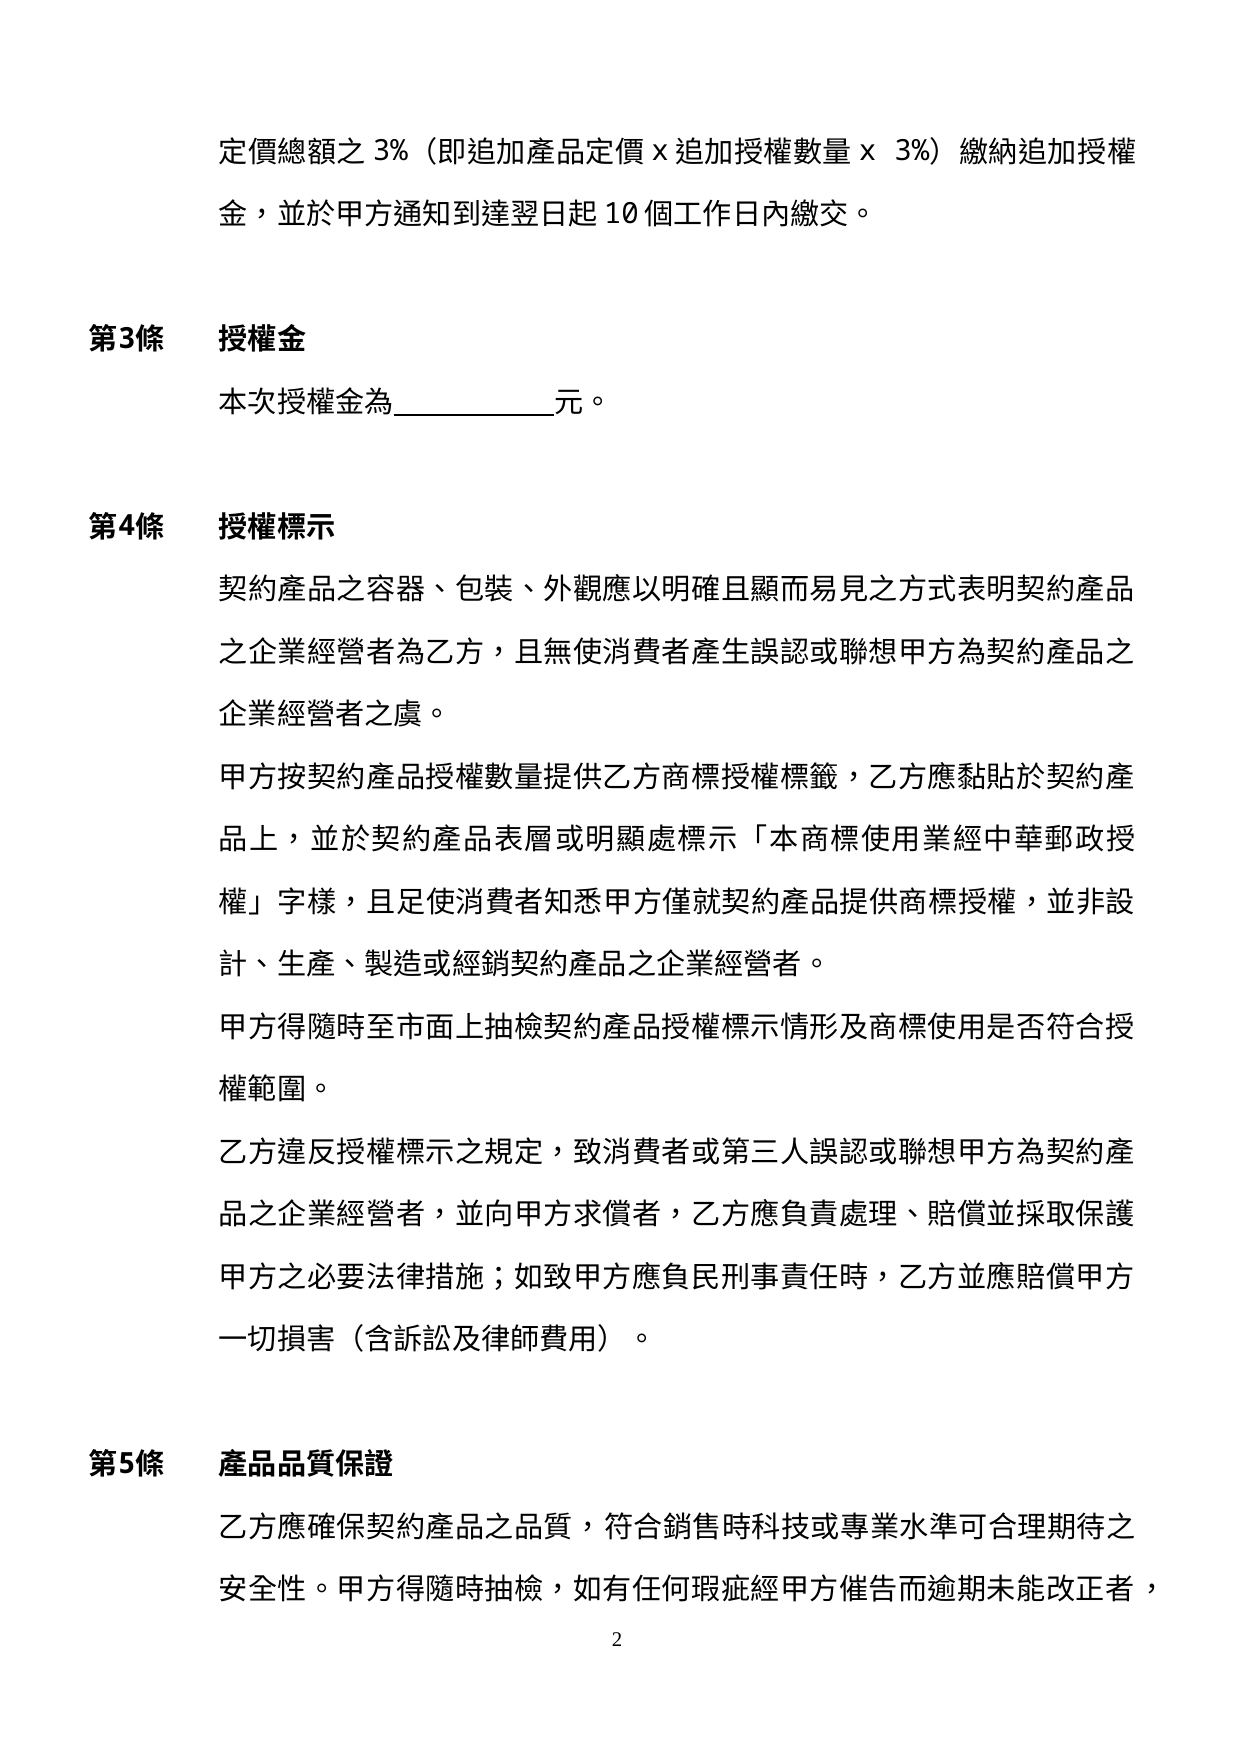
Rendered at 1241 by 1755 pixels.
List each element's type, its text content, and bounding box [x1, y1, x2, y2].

list 產品品質保證 [89, 1420, 1137, 1483]
text 本次授權金為 元。 [218, 358, 1137, 420]
list 授權標示 [89, 483, 1137, 545]
text 契約產品之容器、包裝、外觀應以明確且顯而易見之方式表明契約產品之企業經營者為乙方，且無使消費者產生誤認或聯想甲方為契約產品之企業經營者之虞。 [218, 545, 1137, 733]
text 乙方違反授權標示之規定，致消費者或第三人誤認或聯想甲方為契約產品之企業經營者，並向甲方求償者，乙方應負責處理、賠償並採取保護甲方之必要法律措施；如致甲方應負民刑事責任時，乙方並應賠償甲方一切損害（含訴訟及律師費用）。 [218, 1108, 1137, 1358]
text 甲方得隨時至市面上抽檢契約產品授權標示情形及商標使用是否符合授權範圍。 [218, 983, 1137, 1108]
list 授權金 [89, 295, 1137, 358]
text 定價總額之3%（即追加產品定價x追加授權數量x 3%）繳納追加授權金，並於甲方通知到達翌日起10個工作日內繳交。 [218, 108, 1137, 233]
text 甲方按契約產品授權數量提供乙方商標授權標籤，乙方應黏貼於契約產品上，並於契約產品表層或明顯處標示「本商標使用業經中華郵政授權」字樣，且足使消費者知悉甲方僅就契約產品提供商標授權，並非設計、生產、製造或經銷契約產品之企業經營者。 [218, 733, 1137, 983]
text 乙方應確保契約產品之品質，符合銷售時科技或專業水準可合理期待之安全性。甲方得隨時抽檢，如有任何瑕疵經甲方催告而逾期未能改正者，甲方得終止或解除授權契約，並催告乙方於甲方指定之期限內收回不具備安全性之契約產品。契約產品因任何瑕疵致與消費者產生爭議時，概由乙方負責，與甲方無涉。 [218, 1483, 1137, 1608]
